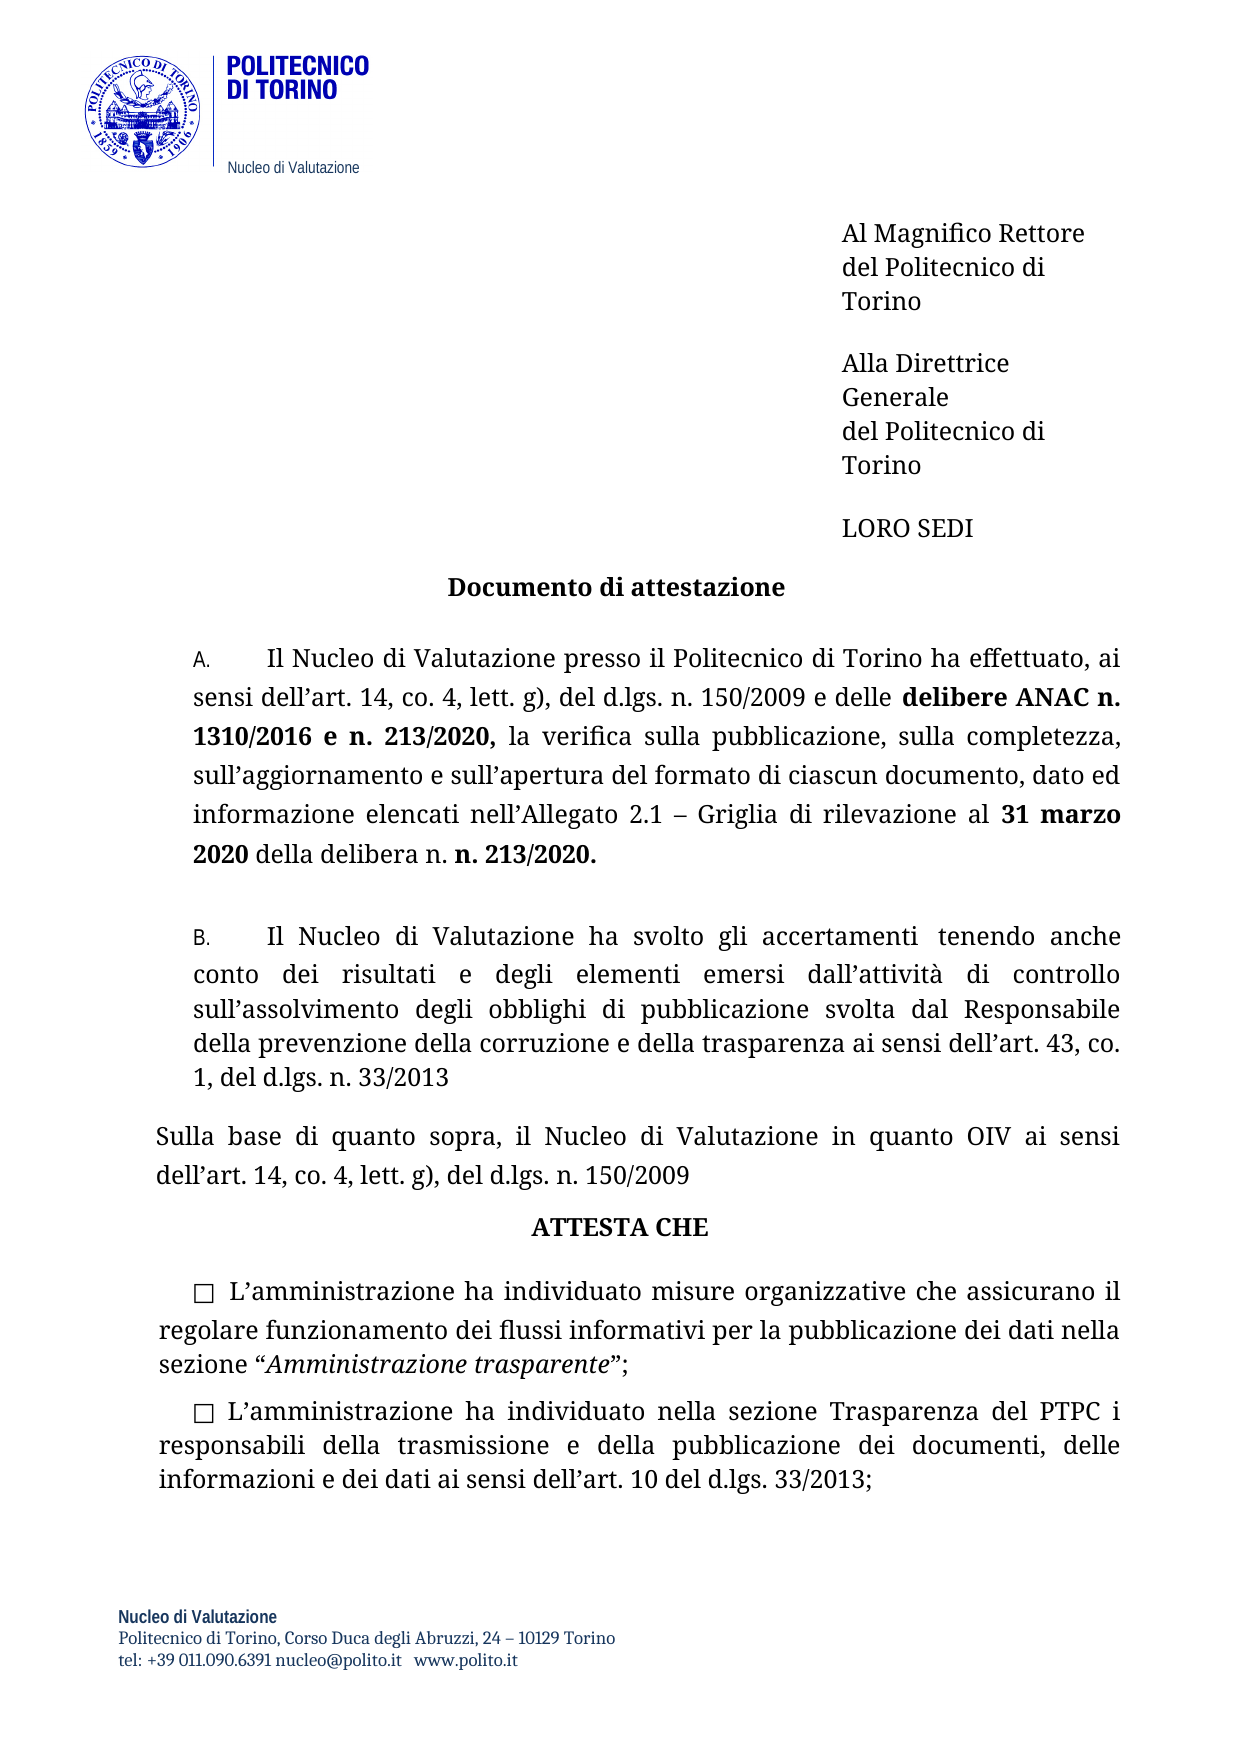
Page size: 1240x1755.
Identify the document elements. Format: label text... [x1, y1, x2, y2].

text Documento di attestazione [118, 569, 1121, 603]
text del Politecnico di Torino [842, 249, 1121, 317]
list Il Nucleo di Valutazione presso il Politecnico di Torino ha effettuato, ai sensi dell’art. 14, co. 4, lett. g), del d.lgs. n. 150/2009 e delle delibere ANAC n. 1310/2016 e n. 213/2020, la verifica sulla pubblicazione, sulla completezza, sull’aggiornamento e sull’apertura del formato di ciascun documento, dato ed informazione elencati nell’Allegato 2.1 – Griglia di rilevazione al 31 marzo 2020 della delibera n. n. 213/2020. [193, 640, 1121, 870]
text Sulla base di quanto sopra, il Nucleo di Valutazione in quanto OIV ai sensi dell’art. 14, co. 4, lett. g), del d.lgs. n. 150/2009 [156, 1118, 1121, 1192]
text □ l’amministrazione ha individuato nella sezione Trasparenza del PTPC i responsabili della trasmissione e della pubblicazione dei documenti, delle informazioni e dei dati ai sensi dell’art. 10 del d.lgs. 33/2013; [158, 1393, 1121, 1495]
list Il Nucleo di Valutazione ha svolto gli accertamenti tenendo anche conto dei risultati e degli elementi emersi dall’attività di controllo sull’assolvimento degli obblighi di pubblicazione svolta dal Responsabile della prevenzione della corruzione e della trasparenza ai sensi dell’art. 43, co. 1, del d.lgs. n. 33/2013 [193, 900, 1121, 1093]
text LORO SEDI [842, 511, 1121, 544]
text del Politecnico di Torino [842, 414, 1121, 482]
text ATTESTA CHE [118, 1209, 1121, 1243]
text □ l’amministrazione ha individuato misure organizzative che assicurano il regolare funzionamento dei flussi informativi per la pubblicazione dei dati nella sezione “Amministrazione trasparente”; [158, 1256, 1121, 1381]
text Alla Direttrice Generale [842, 346, 1121, 414]
text Al Magnifico Rettore [842, 215, 1121, 249]
